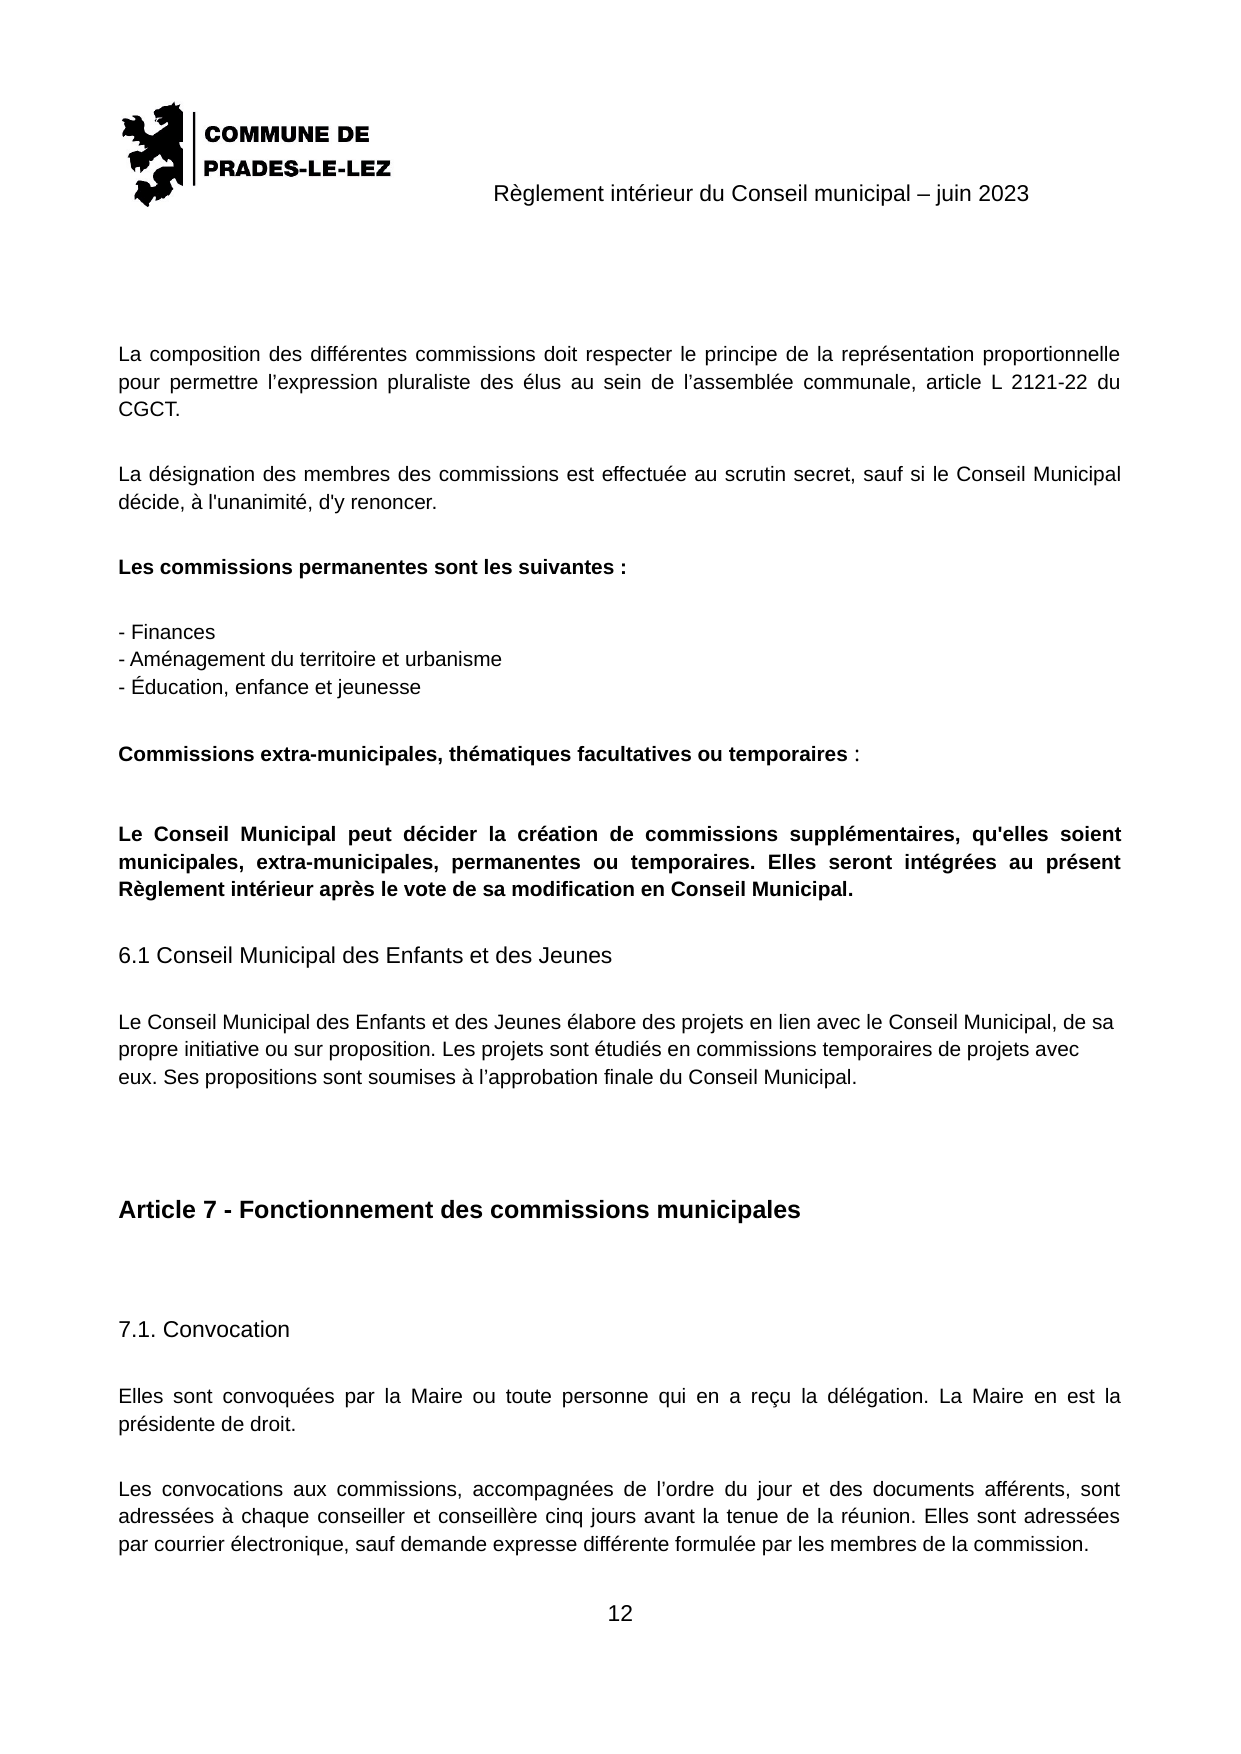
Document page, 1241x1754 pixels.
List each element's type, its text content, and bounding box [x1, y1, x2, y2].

text Elles sont convoquées par la Maire ou toute personne qui en a reçu la délégation. La Maire en est la présidente de droit. [118, 1384, 1122, 1436]
text La composition des différentes commissions doit respecter le principe de la représentation proportionnelle pour permettre l’expression pluraliste des élus au sein de l’assemblée communale, article L 2121-22 du CGCT. [118, 342, 1122, 421]
text 7.1. Convocation [118, 1316, 1122, 1343]
text Les commissions permanentes sont les suivantes : [118, 554, 1122, 578]
text La désignation des membres des commissions est effectuée au scrutin secret, sauf si le Conseil Municipal décide, à l'unanimité, d'y renoncer. [118, 462, 1122, 513]
text Commissions extra-municipales, thématiques facultatives ou temporaires : [118, 739, 1122, 768]
text Les convocations aux commissions, accompagnées de l’ordre du jour et des documents afférents, sont adressées à chaque conseiller et conseillère cinq jours avant la tenue de la réunion. Elles sont adressées par courrier électronique, sauf demande expresse différente formulée par les membres de la commission. [118, 1477, 1122, 1556]
text Le Conseil Municipal des Enfants et des Jeunes élabore des projets en lien avec le Conseil Municipal, de sa propre initiative ou sur proposition. Les projets sont étudiés en commissions temporaires de projets avec eux. Ses propositions sont soumises à l’approbation finale du Conseil Municipal. [118, 1010, 1122, 1089]
subtitle Article 7 - Fonctionnement des commissions municipales [118, 1195, 1122, 1223]
text - Finances - Aménagement du territoire et urbanisme - Éducation, enfance et jeunesse [118, 619, 1122, 698]
text 6.1 Conseil Municipal des Enfants et des Jeunes [118, 942, 1122, 968]
text Le Conseil Municipal peut décider la création de commissions supplémentaires, qu'elles soient municipales, extra-municipales, permanentes ou temporaires. Elles seront intégrées au présent Règlement intérieur après le vote de sa modification en Conseil Municipal. [118, 822, 1122, 901]
